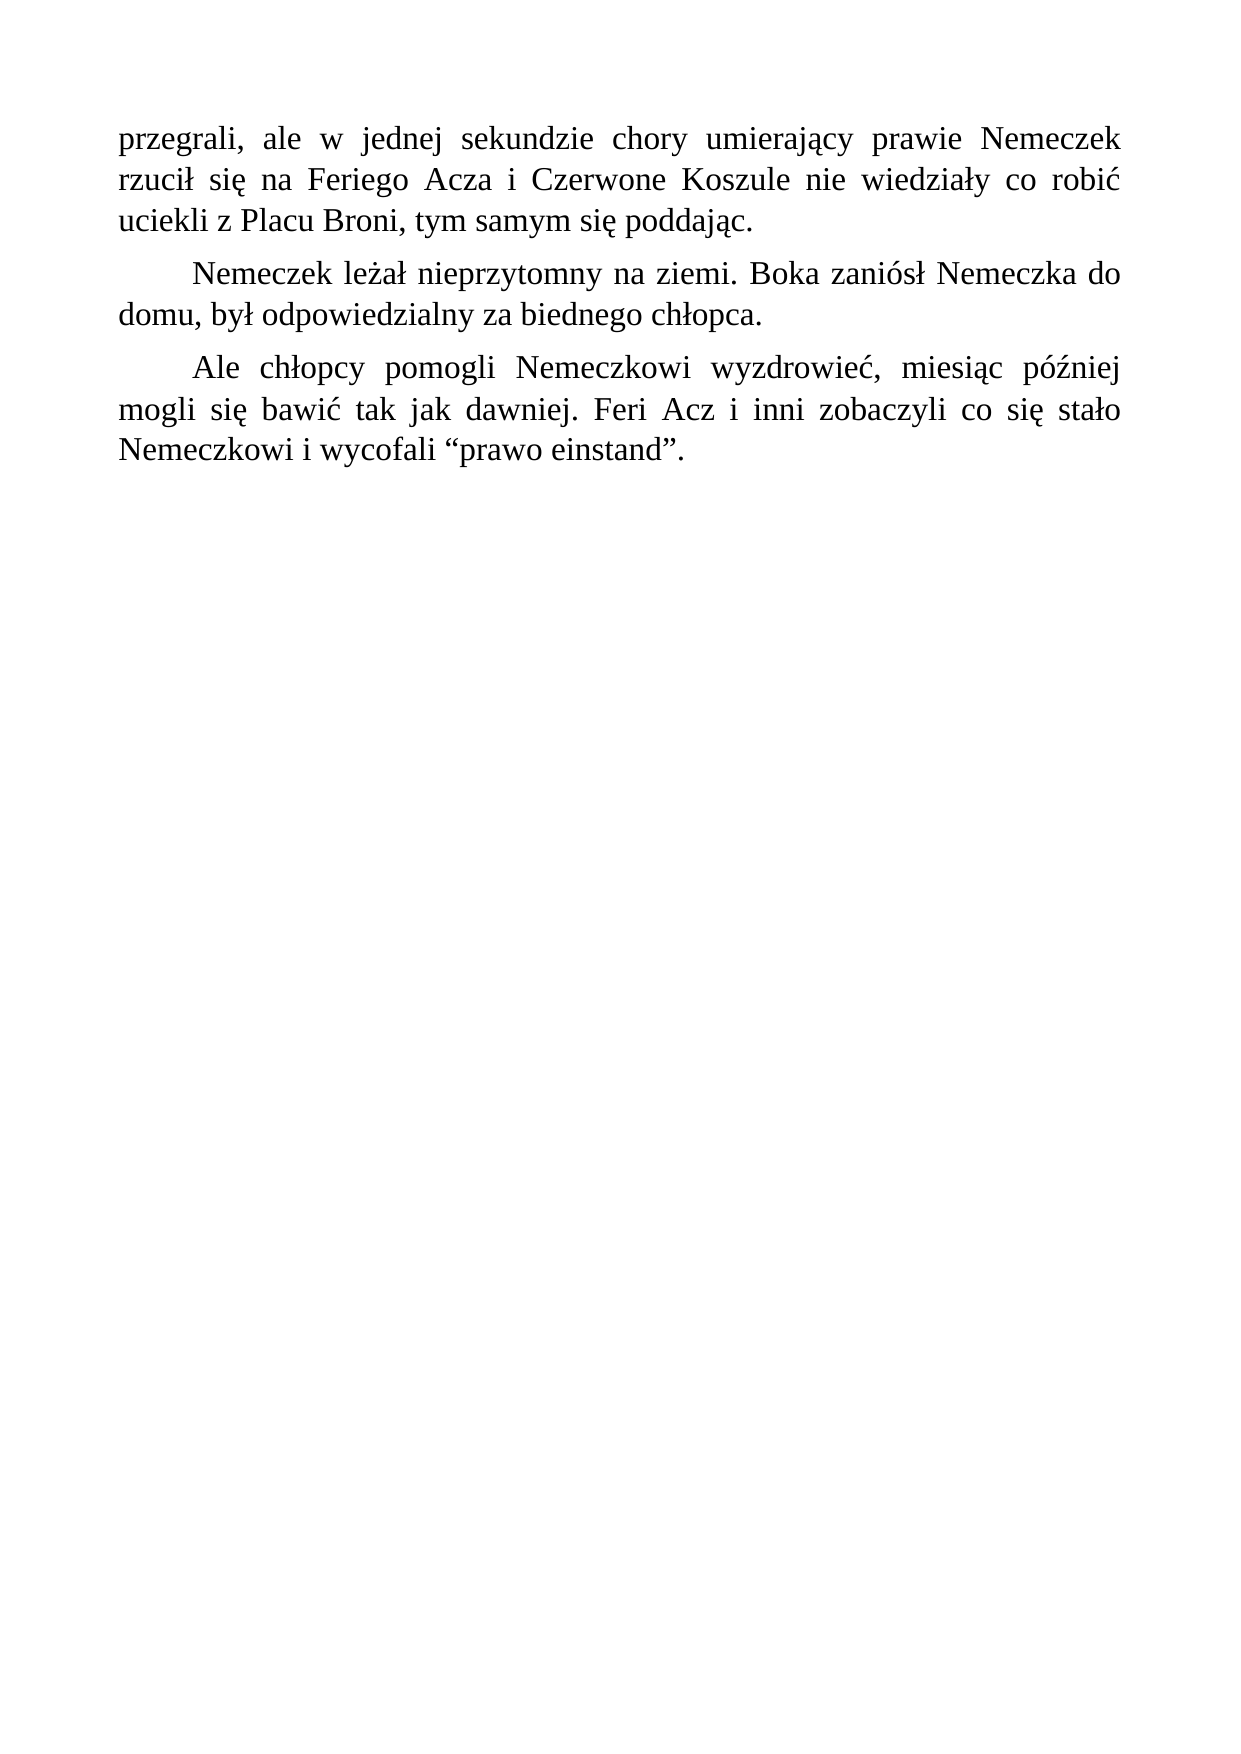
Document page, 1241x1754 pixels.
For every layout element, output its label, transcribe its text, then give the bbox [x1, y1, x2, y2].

text Ale chłopcy pomogli Nemeczkowi wyzdrowieć, miesiąc później mogli się bawić tak jak dawniej. Feri Acz i inni zobaczyli co się stało Nemeczkowi i wycofali “prawo einstand”. [118, 348, 1122, 468]
text Nemeczek leżał nieprzytomny na ziemi. Boka zaniósł Nemeczka do domu, był odpowiedzialny za biednego chłopca. [118, 253, 1122, 333]
text przegrali, ale w jednej sekundzie chory umierający prawie Nemeczek rzucił się na Feriego Acza i Czerwone Koszule nie wiedziały co robić uciekli z Placu Broni, tym samym się poddając. [118, 118, 1122, 238]
